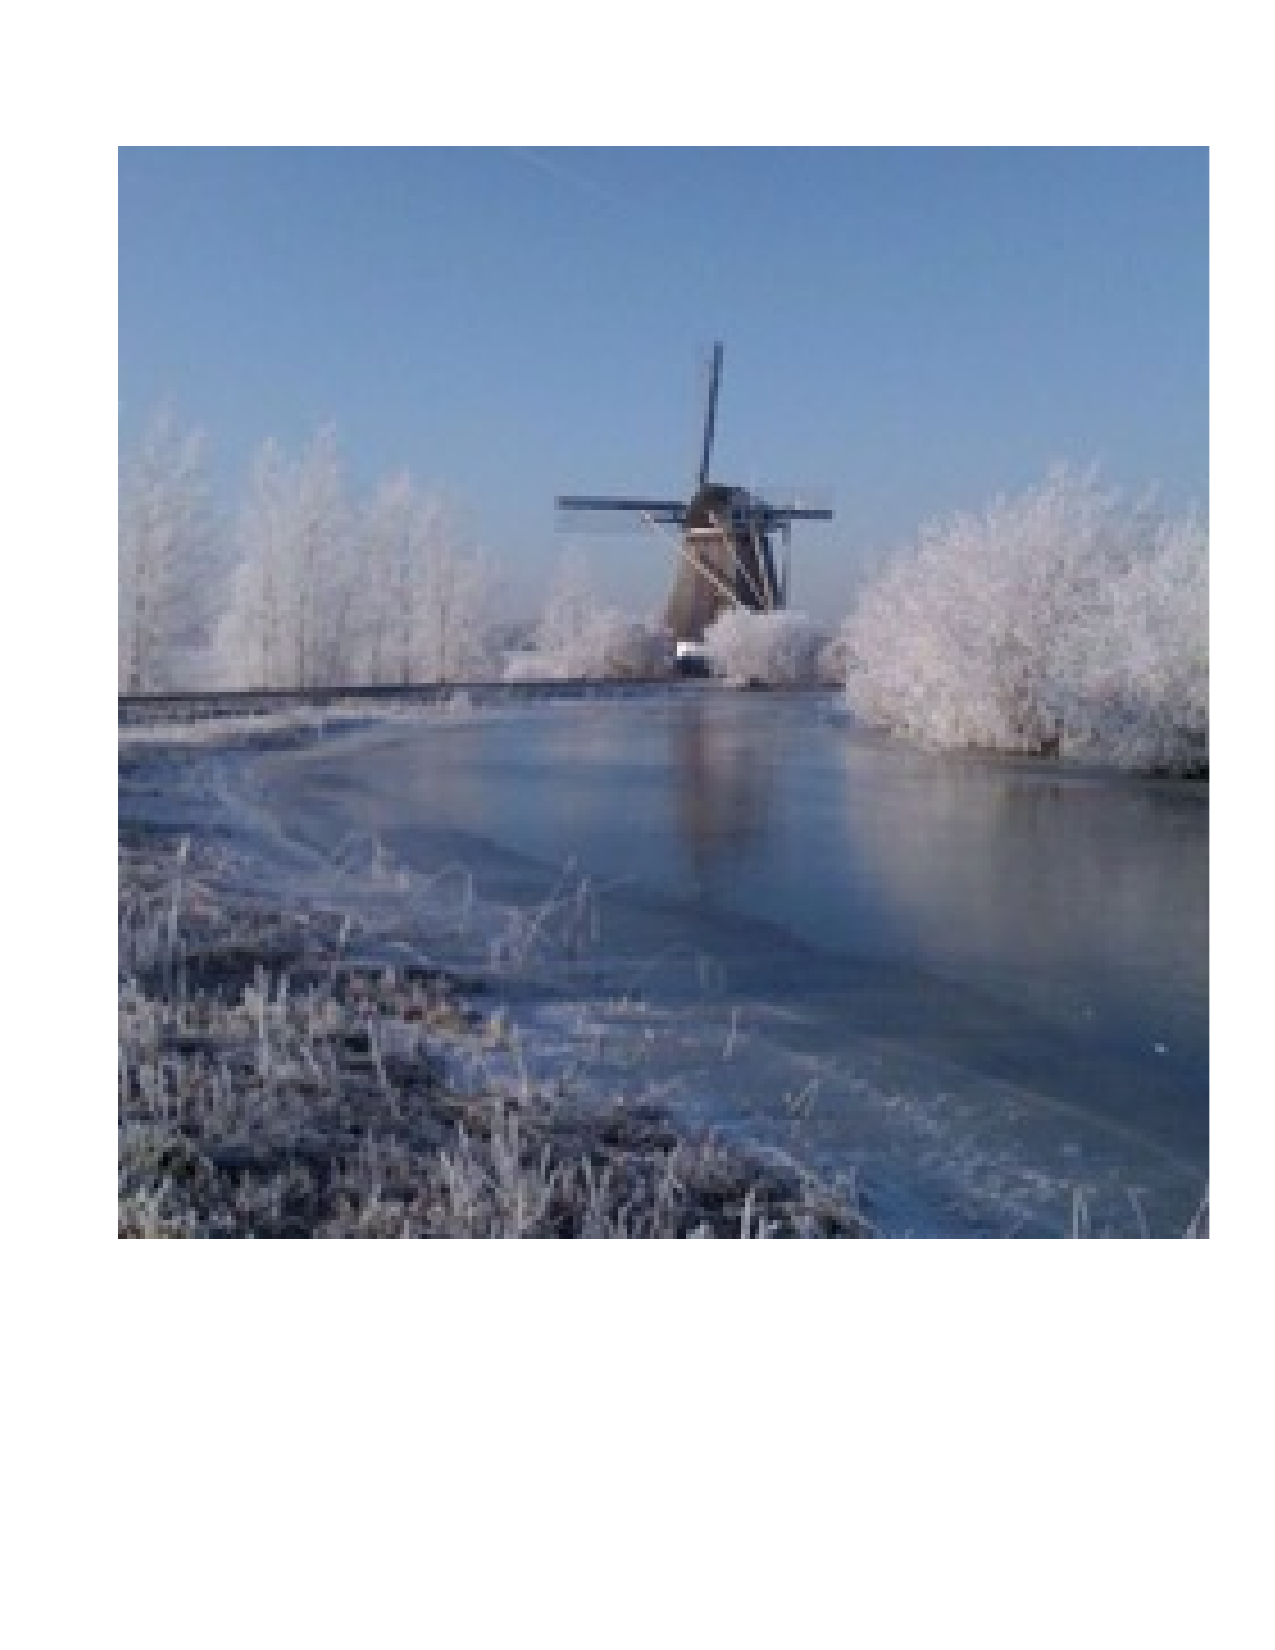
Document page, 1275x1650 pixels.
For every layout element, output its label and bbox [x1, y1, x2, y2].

picture [118, 146, 1210, 1239]
